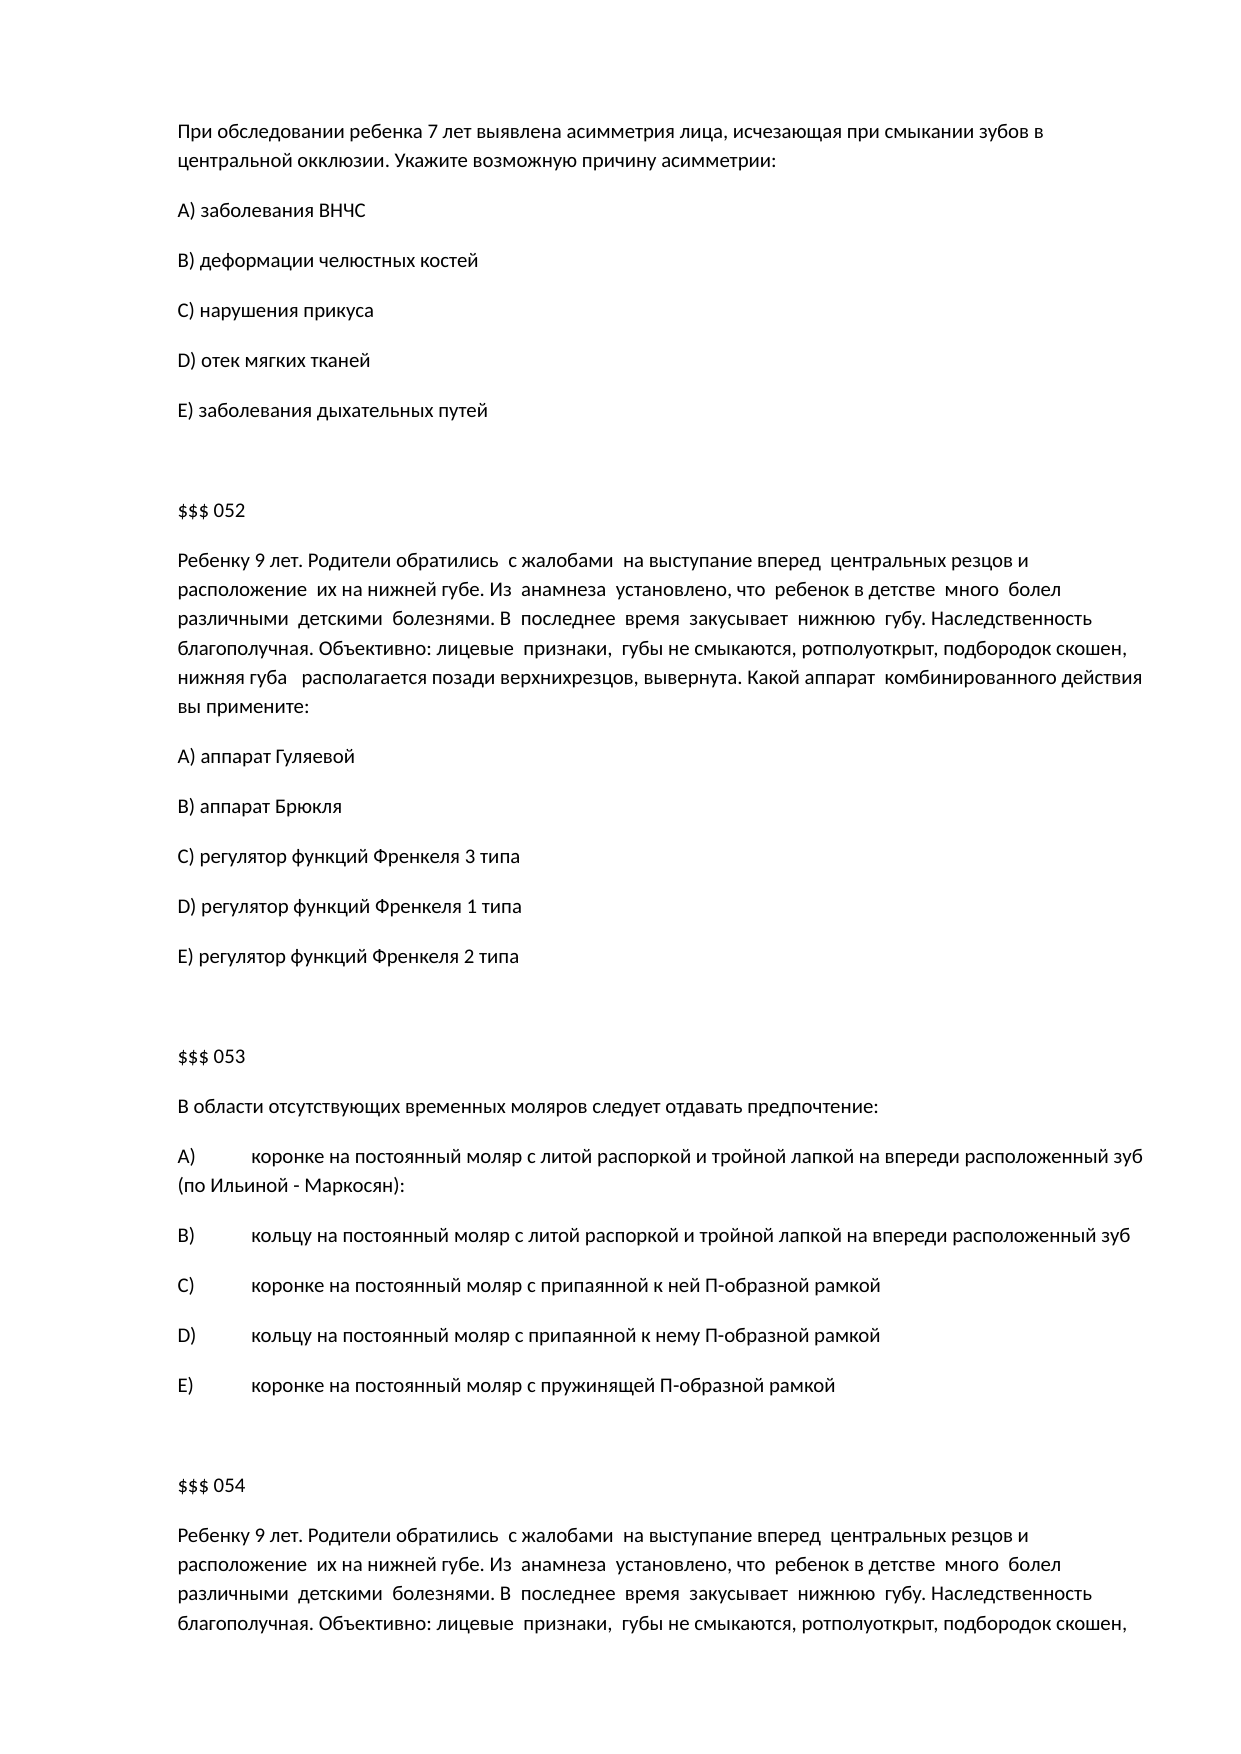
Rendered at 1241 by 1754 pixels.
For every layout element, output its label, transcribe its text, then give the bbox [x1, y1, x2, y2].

text D) регулятор функций Френкеля 1 типа [177, 893, 1152, 918]
text В) деформации челюстных костей [177, 247, 1152, 273]
text С) регулятор функций Френкеля 3 типа [177, 843, 1152, 868]
text $$$ 054 [177, 1472, 1152, 1498]
text D) кольцу на постоянный моляр с припаянной к нему П-образной рамкой [177, 1322, 1152, 1348]
text В области отсутствующих временных моляров следует отдавать предпочтение: [177, 1093, 1152, 1118]
text Е) заболевания дыхательных путей [177, 397, 1152, 423]
text А) заболевания ВНЧС [177, 197, 1152, 223]
text $$$ 053 [177, 1043, 1152, 1068]
text С) нарушения прикуса [177, 297, 1152, 323]
text Е) регулятор функций Френкеля 2 типа [177, 943, 1152, 968]
text $$$ 052 [177, 497, 1152, 523]
text D) отек мягких тканей [177, 347, 1152, 373]
text В) кольцу на постоянный моляр с литой распоркой и тройной лапкой на впереди расположенный зуб [177, 1222, 1152, 1248]
text С) коронке на постоянный моляр с припаянной к ней П-образной рамкой [177, 1272, 1152, 1298]
text Ребенку 9 лет. Родители обратились с жалобами на выступание вперед центральных резцов и расположение их на нижней губе. Из анамнеза установлено, что ребенок в детстве много болел различными детскими болезнями. В последнее время закусывает нижнюю губу. Наследственность благополучная. Объективно: лицевые признаки, губы не смыкаются, pотполуоткpыт, подбоpодок скошен, [177, 1522, 1152, 1635]
text В) аппарат Брюкля [177, 793, 1152, 818]
text Ребенку 9 лет. Родители обратились с жалобами на выступание вперед центральных резцов и расположение их на нижней губе. Из анамнеза установлено, что ребенок в детстве много болел различными детскими болезнями. В последнее время закусывает нижнюю губу. Наследственность благополучная. Объективно: лицевые признаки, губы не смыкаются, pотполуоткpыт, подбоpодок скошен, нижняя губа pасполагается позади веpхнихpезцов, вывеpнута. Какой аппарат комбинированного действия вы примените: [177, 547, 1152, 718]
text А) аппарат Гуляевой [177, 743, 1152, 768]
text А) коронке на постоянный моляр с литой распоркой и тройной лапкой на впереди расположенный зуб (по Ильиной - Маркосян): [177, 1143, 1152, 1198]
text Е) коронке на постоянный моляр с пружинящей П-образной рамкой [177, 1372, 1152, 1398]
text При обследовании ребенка 7 лет выявлена асимметрия лица, исчезающая при смыкании зубов в центральной окклюзии. Укажите возможную причину асимметрии: [177, 118, 1152, 173]
